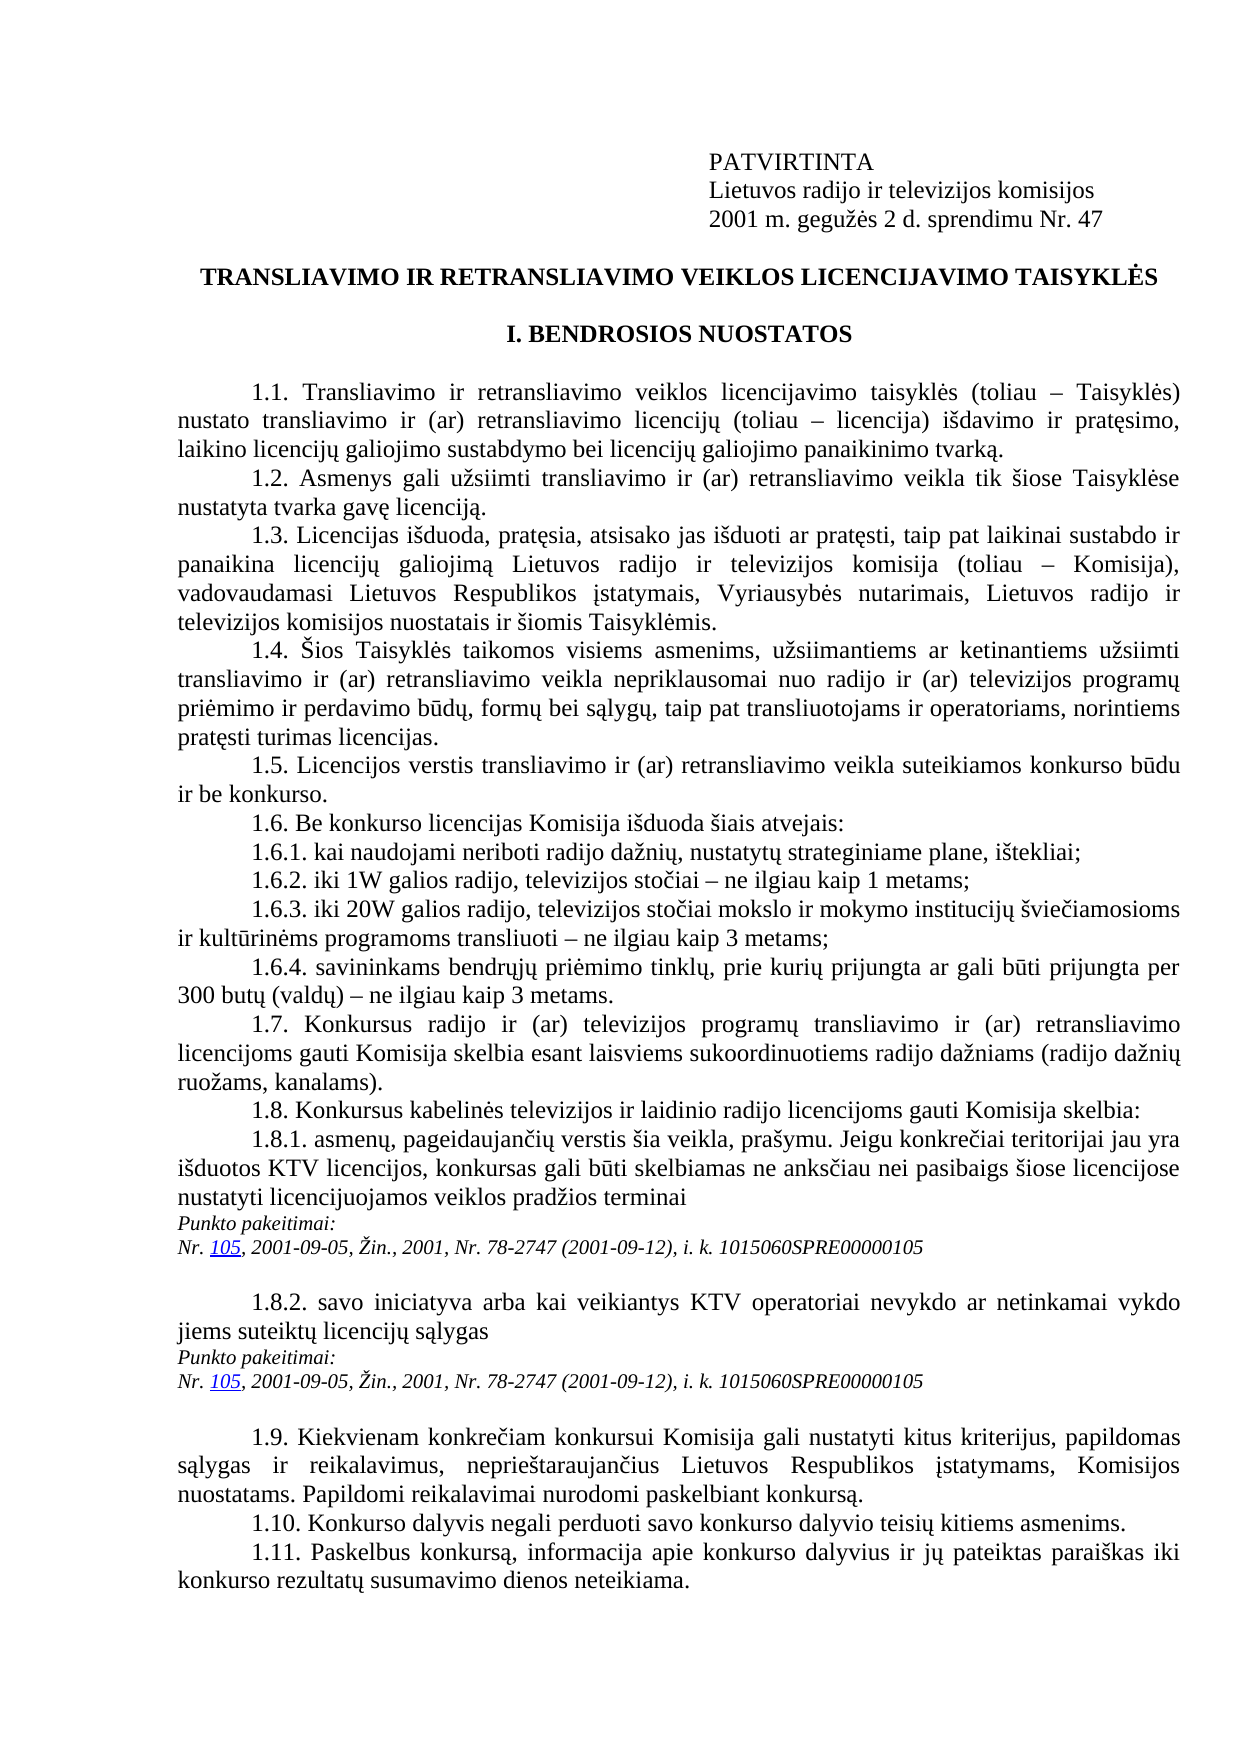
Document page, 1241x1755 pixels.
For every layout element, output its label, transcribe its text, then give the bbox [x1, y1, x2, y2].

text 1.8.1. asmenų, pageidaujančių verstis šia veikla, prašymu. Jeigu konkrečiai teritorijai jau yra išduotos KTV licencijos, konkursas gali būti skelbiamas ne anksčiau nei pasibaigs šiose licencijose nustatyti licencijuojamos veiklos pradžios terminai [177, 1124, 1181, 1211]
text 1.11. Paskelbus konkursą, informacija apie konkurso dalyvius ir jų pateiktas paraiškas iki konkurso rezultatų susumavimo dienos neteikiama. [177, 1537, 1181, 1594]
text 1.3. Licencijas išduoda, pratęsia, atsisako jas išduoti ar pratęsti, taip pat laikinai sustabdo ir panaikina licencijų galiojimą Lietuvos radijo ir televizijos komisija (toliau – Komisija), vadovaudamasi Lietuvos Respublikos įstatymais, Vyriausybės nutarimais, Lietuvos radijo ir televizijos komisijos nuostatais ir šiomis Taisyklėmis. [177, 521, 1181, 636]
text Nr. 105, 2001-09-05, Žin., 2001, Nr. 78-2747 (2001-09-12), i. k. 1015060SPRE00000105 [177, 1369, 1181, 1393]
text 1.2. Asmenys gali užsiimti transliavimo ir (ar) retransliavimo veikla tik šiose Taisyklėse nustatyta tvarka gavę licenciją. [177, 463, 1181, 521]
text 1.9. Kiekvienam konkrečiam konkursui Komisija gali nustatyti kitus kriterijus, papildomas sąlygas ir reikalavimus, neprieštaraujančius Lietuvos Respublikos įstatymams, Komisijos nuostatams. Papildomi reikalavimai nurodomi paskelbiant konkursą. [177, 1422, 1181, 1508]
text 1.10. Konkurso dalyvis negali perduoti savo konkurso dalyvio teisių kitiems asmenims. [177, 1508, 1181, 1537]
text 2001 m. gegužės 2 d. sprendimu Nr. 47 [177, 204, 1181, 233]
text Punkto pakeitimai: [177, 1211, 1181, 1235]
text 1.6.1. kai naudojami neriboti radijo dažnių, nustatytų strateginiame plane, ištekliai; [177, 837, 1181, 866]
text 1.6.4. savininkams bendrųjų priėmimo tinklų, prie kurių prijungta ar gali būti prijungta per 300 butų (valdų) – ne ilgiau kaip 3 metams. [177, 952, 1181, 1009]
text 1.7. Konkursus radijo ir (ar) televizijos programų transliavimo ir (ar) retransliavimo licencijoms gauti Komisija skelbia esant laisviems sukoordinuotiems radijo dažniams (radijo dažnių ruožams, kanalams). [177, 1009, 1181, 1096]
text TRANSLIAVIMO IR RETRANSLIAVIMO VEIKLOS LICENCIJAVIMO TAISYKLĖS [177, 262, 1181, 291]
text 1.8. Konkursus kabelinės televizijos ir laidinio radijo licencijoms gauti Komisija skelbia: [177, 1096, 1181, 1124]
text PATVIRTINTA [177, 147, 1181, 176]
text 1.5. Licencijos verstis transliavimo ir (ar) retransliavimo veikla suteikiamos konkurso būdu ir be konkurso. [177, 751, 1181, 808]
text Punkto pakeitimai: [177, 1345, 1181, 1369]
text 1.6.3. iki 20W galios radijo, televizijos stočiai mokslo ir mokymo institucijų šviečiamosioms ir kultūrinėms programoms transliuoti – ne ilgiau kaip 3 metams; [177, 894, 1181, 952]
text 1.6. Be konkurso licencijas Komisija išduoda šiais atvejais: [177, 808, 1181, 837]
text 1.4. Šios Taisyklės taikomos visiems asmenims, užsiimantiems ar ketinantiems užsiimti transliavimo ir (ar) retransliavimo veikla nepriklausomai nuo radijo ir (ar) televizijos programų priėmimo ir perdavimo būdų, formų bei sąlygų, taip pat transliuotojams ir operatoriams, norintiems pratęsti turimas licencijas. [177, 636, 1181, 751]
text Lietuvos radijo ir televizijos komisijos [177, 176, 1181, 204]
text Nr. 105, 2001-09-05, Žin., 2001, Nr. 78-2747 (2001-09-12), i. k. 1015060SPRE00000105 [177, 1235, 1181, 1259]
text 1.8.2. savo iniciatyva arba kai veikiantys KTV operatoriai nevykdo ar netinkamai vykdo jiems suteiktų licencijų sąlygas [177, 1287, 1181, 1345]
text I. BENDROSIOS NUOSTATOS [177, 319, 1181, 348]
text 1.6.2. iki 1W galios radijo, televizijos stočiai – ne ilgiau kaip 1 metams; [177, 866, 1181, 894]
text 1.1. Transliavimo ir retransliavimo veiklos licencijavimo taisyklės (toliau – Taisyklės) nustato transliavimo ir (ar) retransliavimo licencijų (toliau – licencija) išdavimo ir pratęsimo, laikino licencijų galiojimo sustabdymo bei licencijų galiojimo panaikinimo tvarką. [177, 377, 1181, 463]
